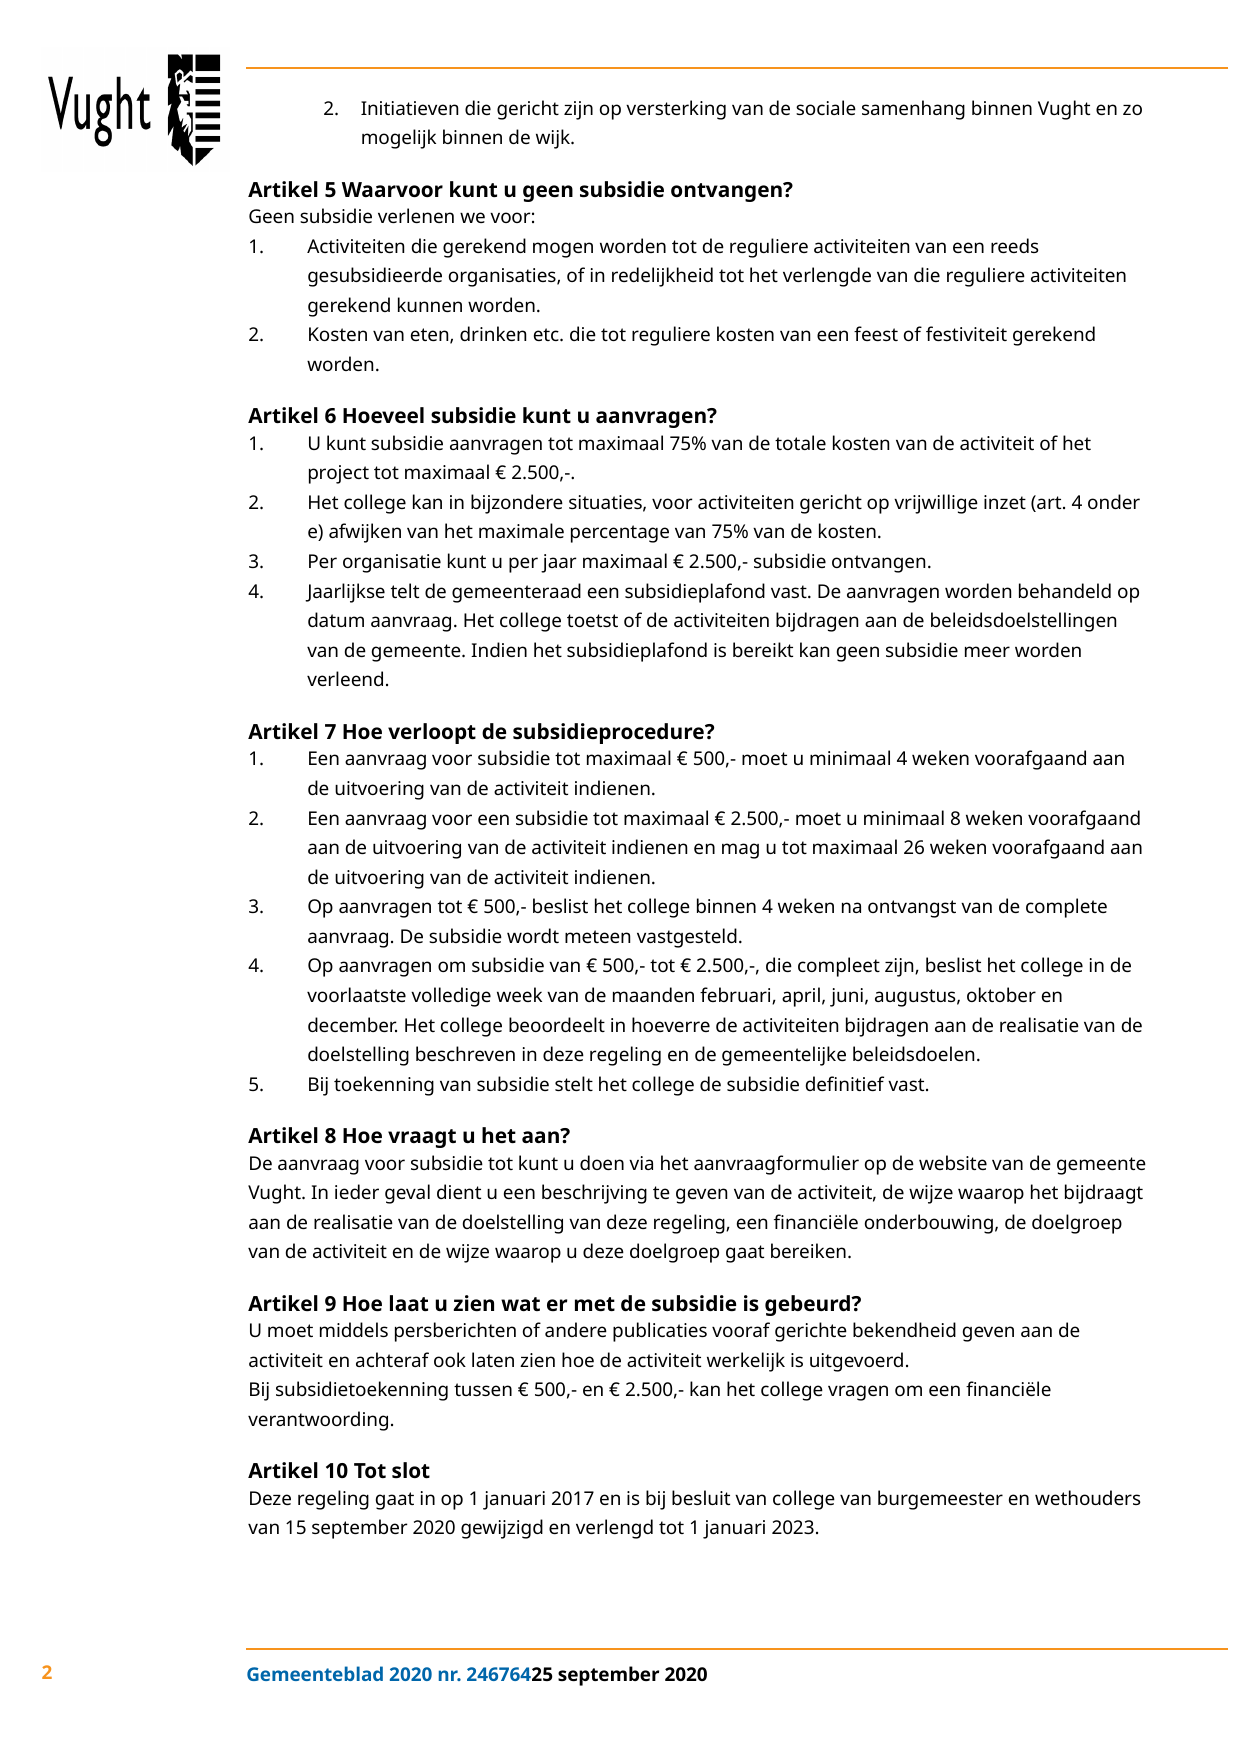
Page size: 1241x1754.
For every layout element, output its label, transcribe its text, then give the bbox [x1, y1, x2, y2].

list Een aanvraag voor een subsidie tot maximaal € 2.500,- moet u minimaal 8 weken voorafgaand aan de uitvoering van de activiteit indienen en mag u tot maximaal 26 weken voorafgaand aan de uitvoering van de activiteit indienen. [248, 805, 1152, 889]
text Artikel 8 Hoe vraagt u het aan? [248, 1121, 1152, 1150]
text De aanvraag voor subsidie tot kunt u doen via het aanvraagformulier op de website van de gemeente Vught. In ieder geval dient u een beschrijving te geven van de activiteit, de wijze waarop het bijdraagt aan de realisatie van de doelstelling van deze regeling, een financiële onderbouwing, de doelgroep van de activiteit en de wijze waarop u deze doelgroep gaat bereiken. [248, 1150, 1152, 1264]
text Artikel 5 Waarvoor kunt u geen subsidie ontvangen? [248, 175, 1152, 203]
text Artikel 6 Hoeveel subsidie kunt u aanvragen? [248, 402, 1152, 430]
list Het college kan in bijzondere situaties, voor activiteiten gericht op vrijwillige inzet (art. 4 onder e) afwijken van het maximale percentage van 75% van de kosten. [248, 489, 1152, 544]
text U moet middels persberichten of andere publicaties vooraf gerichte bekendheid geven aan de activiteit en achteraf ook laten zien hoe de activiteit werkelijk is uitgevoerd. [248, 1317, 1152, 1373]
list Initiatieven die gericht zijn op versterking van de sociale samenhang binnen Vught en zo mogelijk binnen de wijk. [323, 95, 1152, 150]
text Deze regeling gaat in op 1 januari 2017 en is bij besluit van college van burgemeester en wethouders van 15 september 2020 gewijzigd en verlengd tot 1 januari 2023. [248, 1485, 1152, 1540]
list Per organisatie kunt u per jaar maximaal € 2.500,- subsidie ontvangen. [248, 548, 1152, 574]
list Jaarlijkse telt de gemeenteraad een subsidieplafond vast. De aanvragen worden behandeld op datum aanvraag. Het college toetst of de activiteiten bijdragen aan de beleidsdoelstellingen van de gemeente. Indien het subsidieplafond is bereikt kan geen subsidie meer worden verleend. [248, 578, 1152, 692]
list Op aanvragen om subsidie van € 500,- tot € 2.500,-, die compleet zijn, beslist het college in de voorlaatste volledige week van de maanden februari, april, juni, augustus, oktober en december. Het college beoordeelt in hoeverre de activiteiten bijdragen aan de realisatie van de doelstelling beschreven in deze regeling en de gemeentelijke beleidsdoelen. [248, 953, 1152, 1067]
text Artikel 10 Tot slot [248, 1457, 1152, 1485]
picture [41, 47, 231, 172]
text Artikel 7 Hoe verloopt de subsidieprocedure? [248, 717, 1152, 746]
list Bij toekenning van subsidie stelt het college de subsidie definitief vast. [248, 1071, 1152, 1097]
text Geen subsidie verlenen we voor: [248, 203, 1152, 229]
text Artikel 9 Hoe laat u zien wat er met de subsidie is gebeurd? [248, 1289, 1152, 1317]
list Kosten van eten, drinken etc. die tot reguliere kosten van een feest of festiviteit gerekend worden. [248, 322, 1152, 377]
list Activiteiten die gerekend mogen worden tot de reguliere activiteiten van een reeds gesubsidieerde organisaties, of in redelijkheid tot het verlengde van die reguliere activiteiten gerekend kunnen worden. [248, 233, 1152, 318]
list U kunt subsidie aanvragen tot maximaal 75% van de totale kosten van de activiteit of het project tot maximaal € 2.500,-. [248, 430, 1152, 485]
text Bij subsidietoekenning tussen € 500,- en € 2.500,- kan het college vragen om een financiële verantwoording. [248, 1377, 1152, 1432]
list Op aanvragen tot € 500,- beslist het college binnen 4 weken na ontvangst van de complete aanvraag. De subsidie wordt meteen vastgesteld. [248, 893, 1152, 949]
list Een aanvraag voor subsidie tot maximaal € 500,- moet u minimaal 4 weken voorafgaand aan de uitvoering van de activiteit indienen. [248, 746, 1152, 801]
